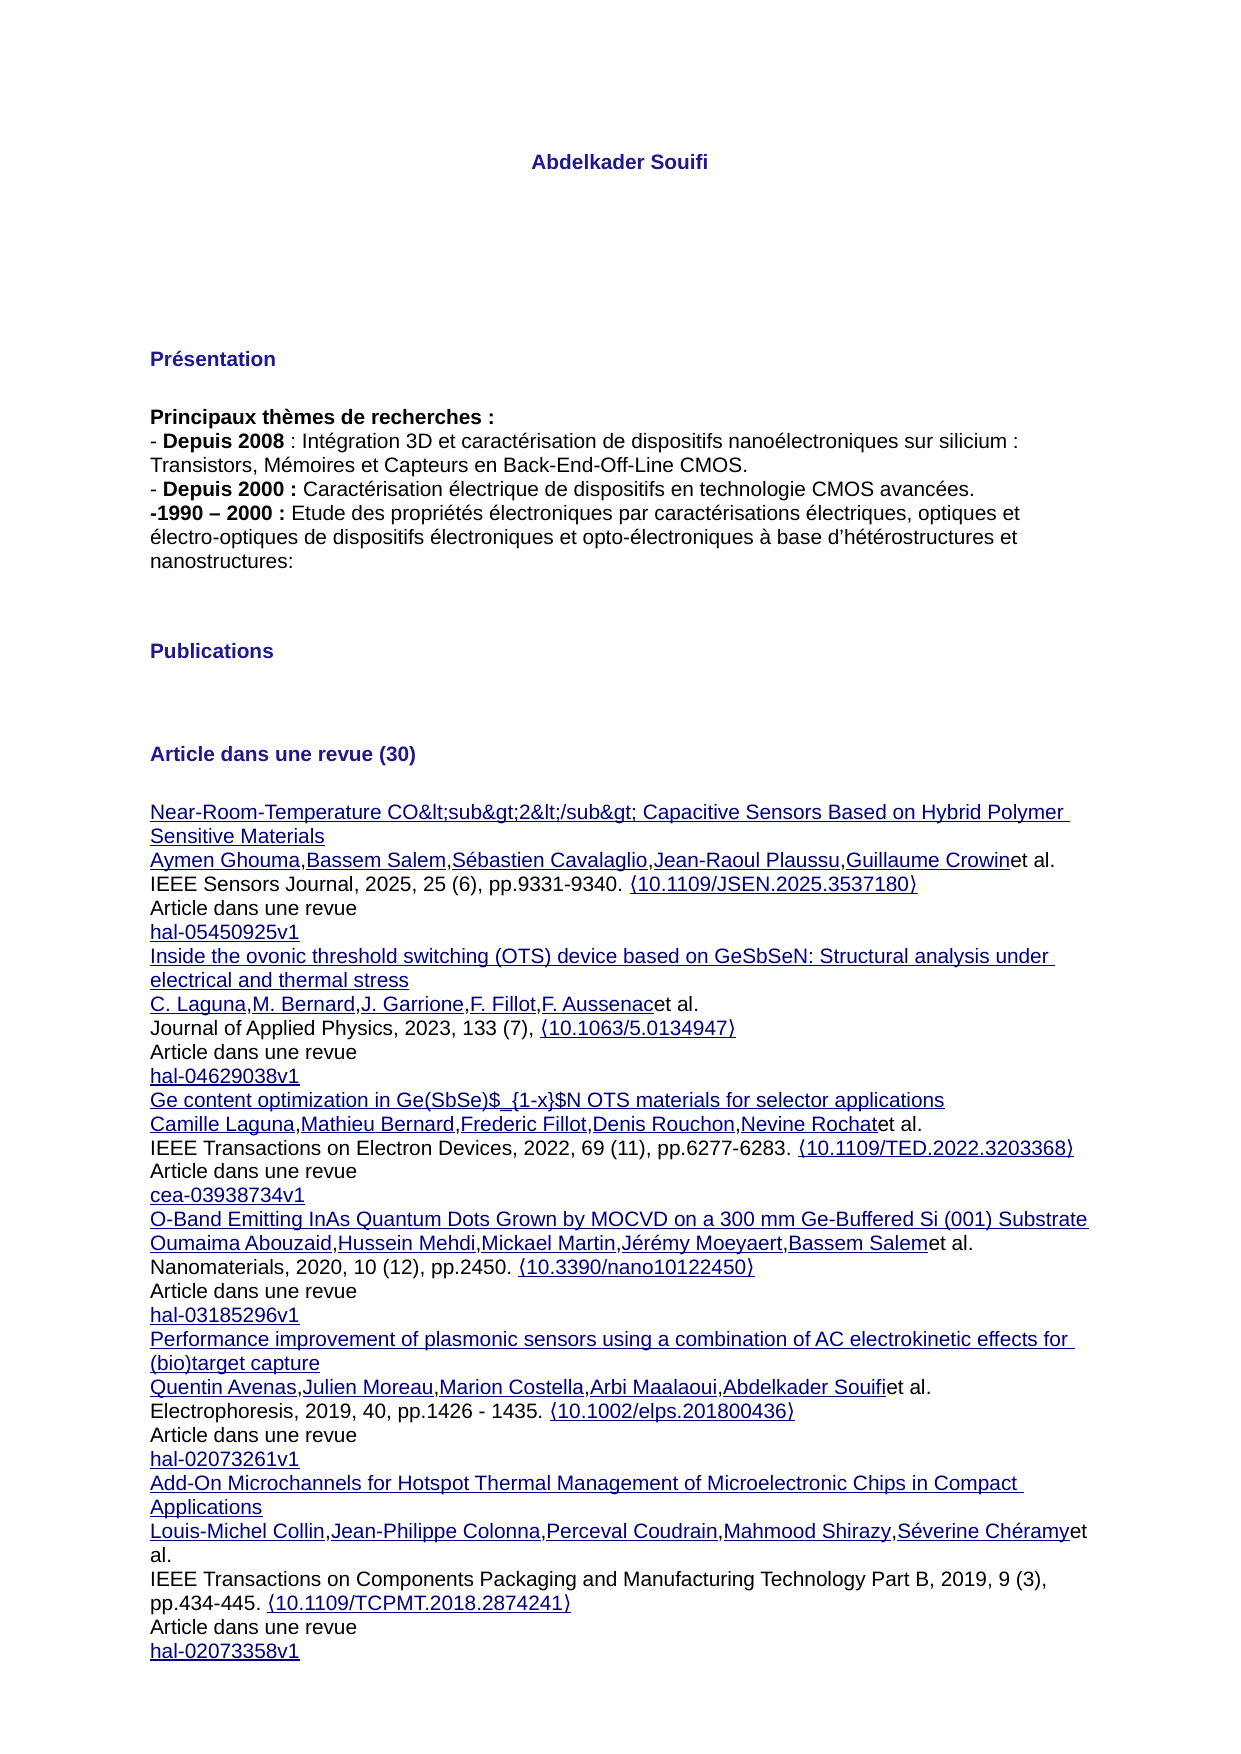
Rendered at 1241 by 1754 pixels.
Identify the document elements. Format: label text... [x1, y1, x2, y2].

table_cell Add-On Microchannels for Hotspot Thermal Management of Microelectronic Chips in Compact Applications Louis-Michel Collin,Jean-Philippe Colonna,Perceval Coudrain,Mahmood Shirazy,Séverine Chéramyet al. IEEE Transactions on Components Packaging and Manufacturing Technology Part B, 2019, 9 (3), pp.434-445. ⟨10.1109/TCPMT.2018.2874241⟩ Article dans une revue hal-02073358v1 [150, 1471, 1090, 1662]
subtitle Article dans une revue (30) [150, 742, 1090, 766]
text - Depuis 2000 : Caractérisation électrique de dispositifs en technologie CMOS avancées. [150, 477, 1090, 501]
table_header Near-Room-Temperature CO&lt;sub&gt;2&lt;/sub&gt; Capacitive Sensors Based on Hybrid Polymer Sensitive Materials Aymen Ghouma,Bassem Salem,Sébastien Cavalaglio,Jean-Raoul Plaussu,Guillaume Crowinet al. IEEE Sensors Journal, 2025, 25 (6), pp.9331-9340. ⟨10.1109/JSEN.2025.3537180⟩ Article dans une revue hal-05450925v1 [150, 800, 1090, 944]
subtitle Publications [150, 638, 1090, 662]
table_cell Inside the ovonic threshold switching (OTS) device based on GeSbSeN: Structural analysis under electrical and thermal stress C. Laguna,M. Bernard,J. Garrione,F. Fillot,F. Aussenacet al. Journal of Applied Physics, 2023, 133 (7), ⟨10.1063/5.0134947⟩ Article dans une revue hal-04629038v1 [150, 944, 1090, 1087]
text Principaux thèmes de recherches : [150, 405, 1090, 429]
text -1990 – 2000 : Etude des propriétés électroniques par caractérisations électriques, optiques et électro-optiques de dispositifs électroniques et opto-électroniques à base d’hétérostructures et nanostructures: [150, 501, 1090, 573]
table_cell Ge content optimization in Ge(SbSe)$_{1-x}$N OTS materials for selector applications Camille Laguna,Mathieu Bernard,Frederic Fillot,Denis Rouchon,Nevine Rochatet al. IEEE Transactions on Electron Devices, 2022, 69 (11), pp.6277-6283. ⟨10.1109/TED.2022.3203368⟩ Article dans une revue cea-03938734v1 [150, 1088, 1090, 1207]
table_cell Performance improvement of plasmonic sensors using a combination of AC electrokinetic effects for (bio)target capture Quentin Avenas,Julien Moreau,Marion Costella,Arbi Maalaoui,Abdelkader Souifiet al. Electrophoresis, 2019, 40, pp.1426 - 1435. ⟨10.1002/elps.201800436⟩ Article dans une revue hal-02073261v1 [150, 1327, 1090, 1471]
text - Depuis 2008 : Intégration 3D et caractérisation de dispositifs nanoélectroniques sur silicium : Transistors, Mémoires et Capteurs en Back-End-Off-Line CMOS. [150, 429, 1090, 477]
subtitle Abdelkader Souifi [150, 150, 1090, 174]
subtitle Présentation [150, 347, 1090, 371]
table_cell O-Band Emitting InAs Quantum Dots Grown by MOCVD on a 300 mm Ge-Buffered Si (001) Substrate Oumaima Abouzaid,Hussein Mehdi,Mickael Martin,Jérémy Moeyaert,Bassem Salemet al. Nanomaterials, 2020, 10 (12), pp.2450. ⟨10.3390/nano10122450⟩ Article dans une revue hal-03185296v1 [150, 1207, 1090, 1327]
